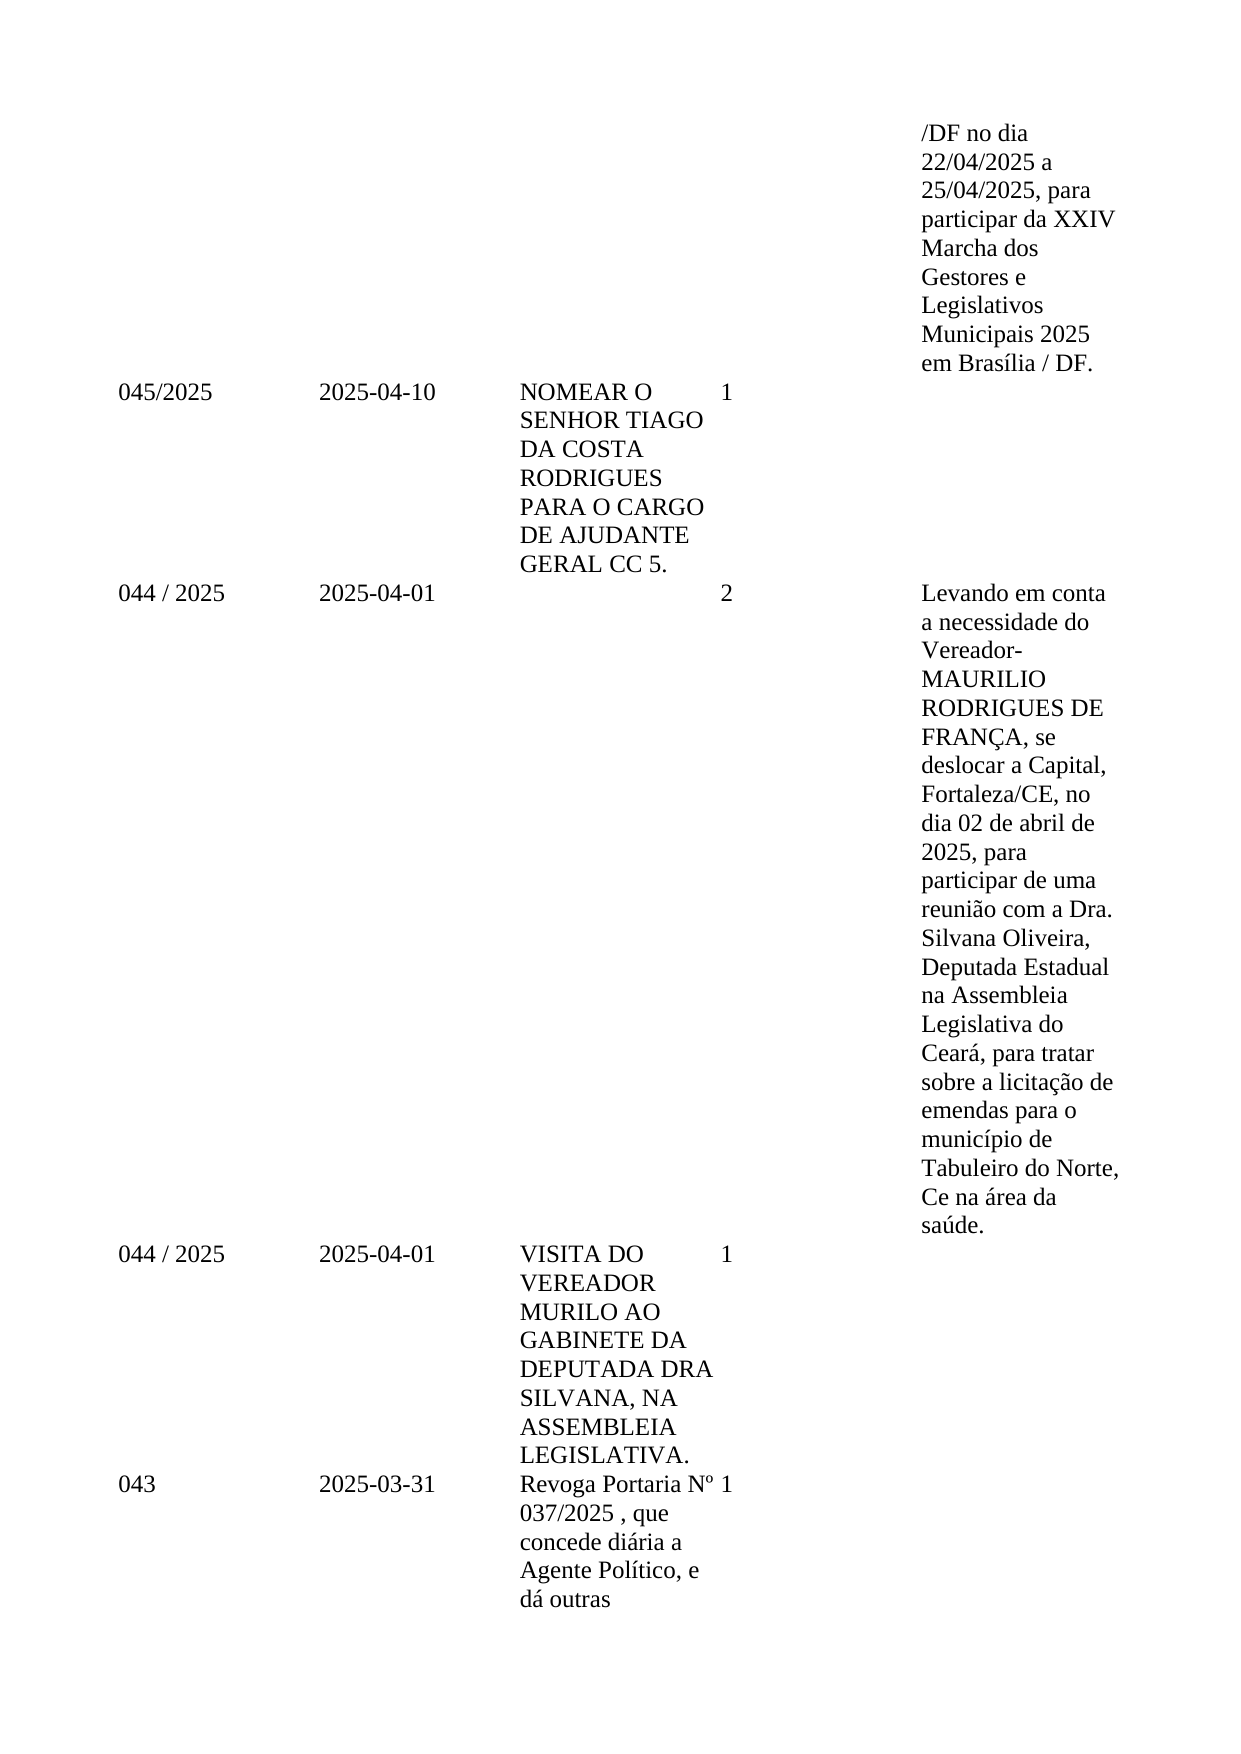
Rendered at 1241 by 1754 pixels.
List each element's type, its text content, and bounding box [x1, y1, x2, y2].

table_cell 1 [720, 1239, 921, 1469]
table_cell NOMEAR O SENHOR TIAGO DA COSTA RODRIGUES PARA O CARGO DE AJUDANTE GERAL CC 5. [520, 377, 720, 578]
table_cell Revoga Portaria Nº 037/2025 , que concede diária a Agente Político, e dá outras [520, 1469, 720, 1613]
table_cell [720, 118, 921, 377]
table_cell 045/2025 [118, 377, 319, 578]
table_cell 1 [720, 377, 921, 578]
table_cell Levando em conta a necessidade do Vereador- MAURILIO RODRIGUES DE FRANÇA, se deslocar a Capital, Fortaleza/CE, no dia 02 de abril de 2025, para participar de uma reunião com a Dra. Silvana Oliveira, Deputada Estadual na Assembleia Legislativa do Ceará, para tratar sobre a licitação de emendas para o município de Tabuleiro do Norte, Ce na área da saúde. [921, 578, 1122, 1239]
table_cell 2025-04-10 [319, 377, 519, 578]
table_cell [319, 118, 519, 377]
table_cell /DF no dia 22/04/2025 a 25/04/2025, para participar da XXIV Marcha dos Gestores e Legislativos Municipais 2025 em Brasília / DF. [921, 118, 1122, 377]
table_cell 2025-04-01 [319, 578, 519, 1239]
table_cell 1 [720, 1469, 921, 1613]
table_cell [520, 578, 720, 1239]
table_cell [118, 118, 319, 377]
table_cell VISITA DO VEREADOR MURILO AO GABINETE DA DEPUTADA DRA SILVANA, NA ASSEMBLEIA LEGISLATIVA. [520, 1239, 720, 1469]
table_cell 043 [118, 1469, 319, 1613]
table_cell [921, 1239, 1122, 1469]
table_cell 044 / 2025 [118, 578, 319, 1239]
table_cell [520, 118, 720, 377]
table_cell 2 [720, 578, 921, 1239]
table_cell [921, 377, 1122, 578]
table_cell 2025-03-31 [319, 1469, 519, 1613]
table_cell [921, 1469, 1122, 1613]
table_cell 2025-04-01 [319, 1239, 519, 1469]
table_cell 044 / 2025 [118, 1239, 319, 1469]
